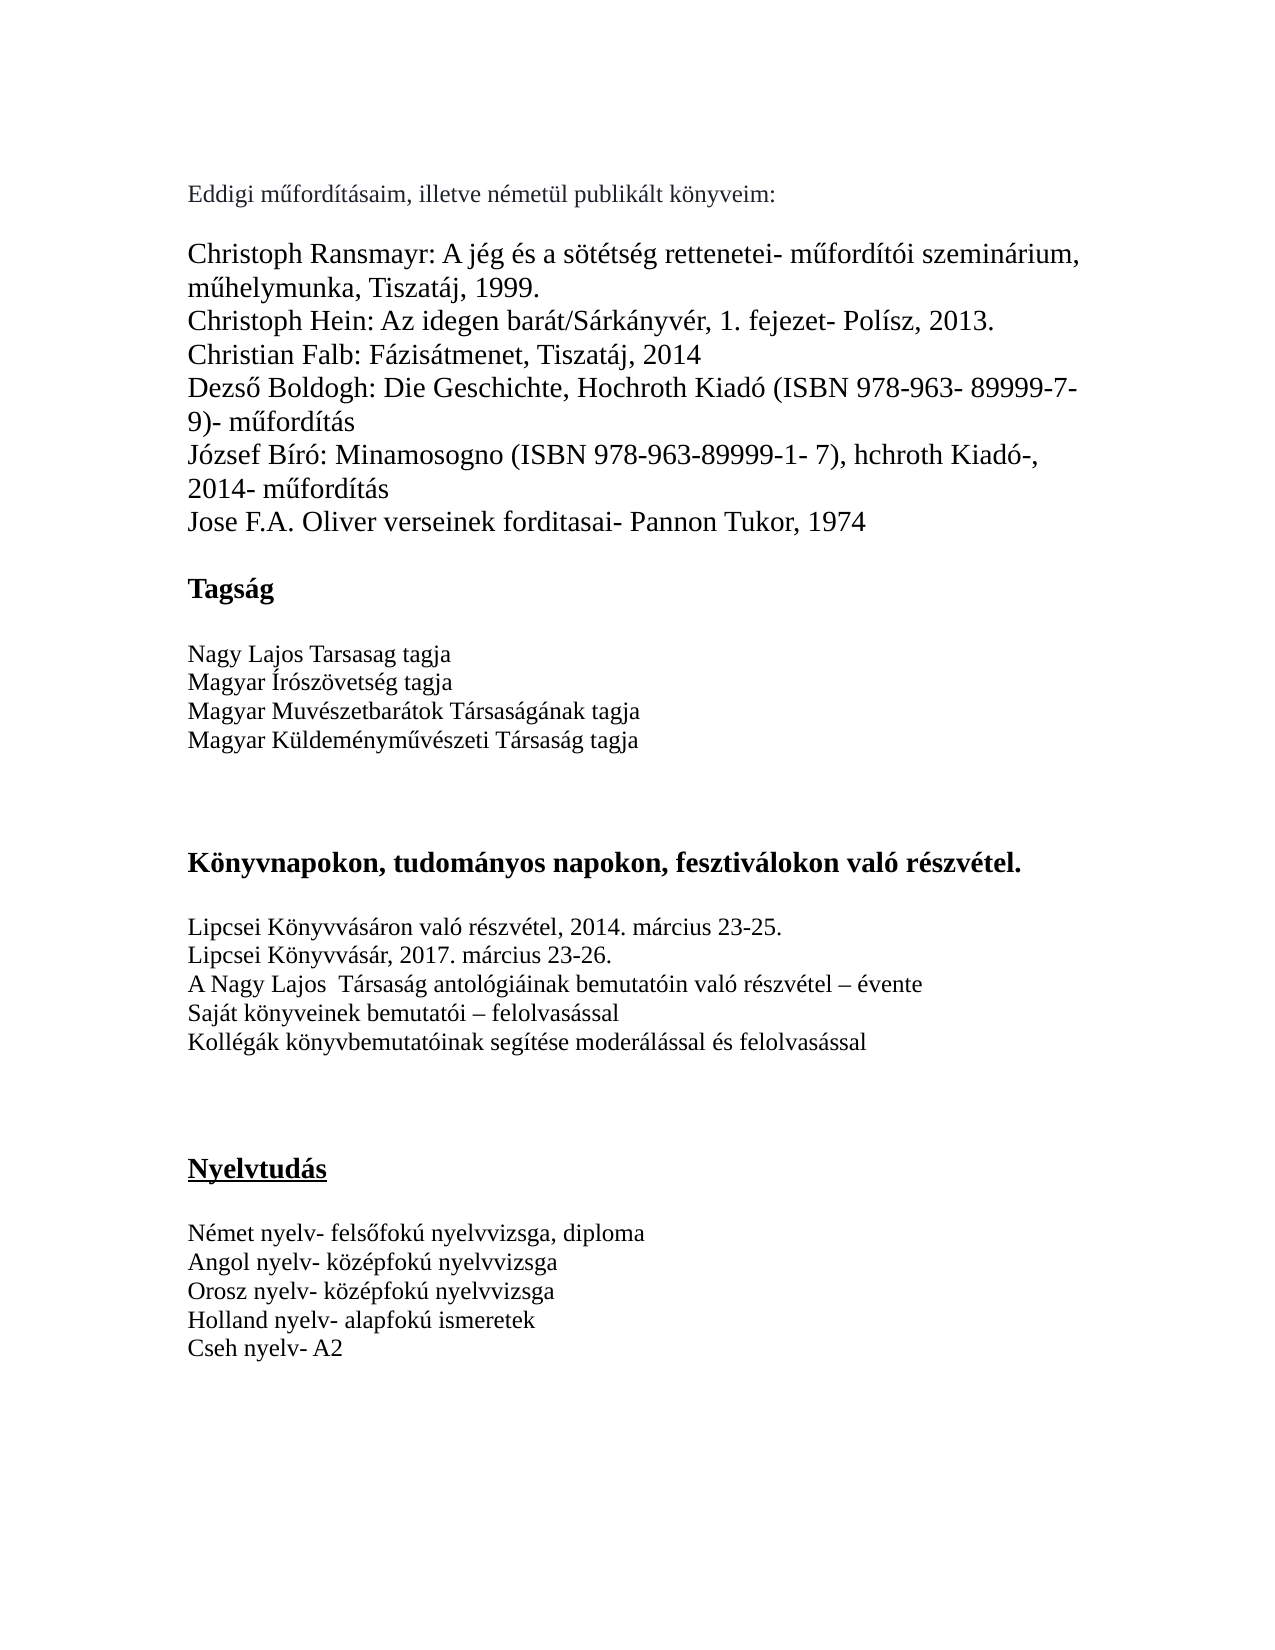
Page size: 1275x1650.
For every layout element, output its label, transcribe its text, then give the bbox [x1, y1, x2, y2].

text Kollégák könyvbemutatóinak segítése moderálással és felolvasással [187, 1027, 1087, 1056]
text Christoph Ransmayr: A jég és a sötétség rettenetei- műfordítói szeminárium, műhelymunka, Tiszatáj, 1999. Christoph Hein: Az idegen barát/Sárkányvér, 1. fejezet- Polísz, 2013. Christian Falb: Fázisátmenet, Tiszatáj, 2014 Dezső Boldogh: Die Geschichte, Hochroth Kiadó (ISBN 978-963- 89999-7- 9)- műfordítás József Bíró: Minamosogno (ISBN 978-963-89999-1- 7), hchroth Kiadó-, 2014- műfordítás [187, 236, 1087, 504]
text Cseh nyelv- A2 [187, 1333, 1087, 1362]
text A Nagy Lajos Társaság antológiáinak bemutatóin való részvétel – évente [187, 969, 1087, 998]
text Lipcsei Könyvvásáron való részvétel, 2014. március 23-25. [187, 912, 1087, 941]
text Holland nyelv- alapfokú ismeretek [187, 1305, 1087, 1333]
text Nagy Lajos Tarsasag tagja [187, 639, 1087, 667]
text Orosz nyelv- középfokú nyelvvizsga [187, 1276, 1087, 1305]
text Angol nyelv- középfokú nyelvvizsga [187, 1247, 1087, 1276]
text Magyar Muvészetbarátok Társaságának tagja [187, 696, 1087, 725]
text Magyar Küldeményművészeti Társaság tagja [187, 725, 1087, 754]
text Nyelvtudás [187, 1151, 1087, 1185]
text Német nyelv- felsőfokú nyelvvizsga, diploma [187, 1218, 1087, 1247]
text Magyar Írószövetség tagja [187, 667, 1087, 696]
text Eddigi műfordításaim, illetve németül publikált könyveim: [187, 179, 1087, 207]
text Saját könyveinek bemutatói – felolvasással [187, 998, 1087, 1027]
text Tagság [187, 572, 1087, 605]
text Lipcsei Könyvvásár, 2017. március 23-26. [187, 941, 1087, 969]
text Könyvnapokon, tudományos napokon, fesztiválokon való részvétel. [187, 845, 1087, 878]
text Jose F.A. Oliver verseinek forditasai- Pannon Tukor, 1974 [187, 504, 1087, 538]
